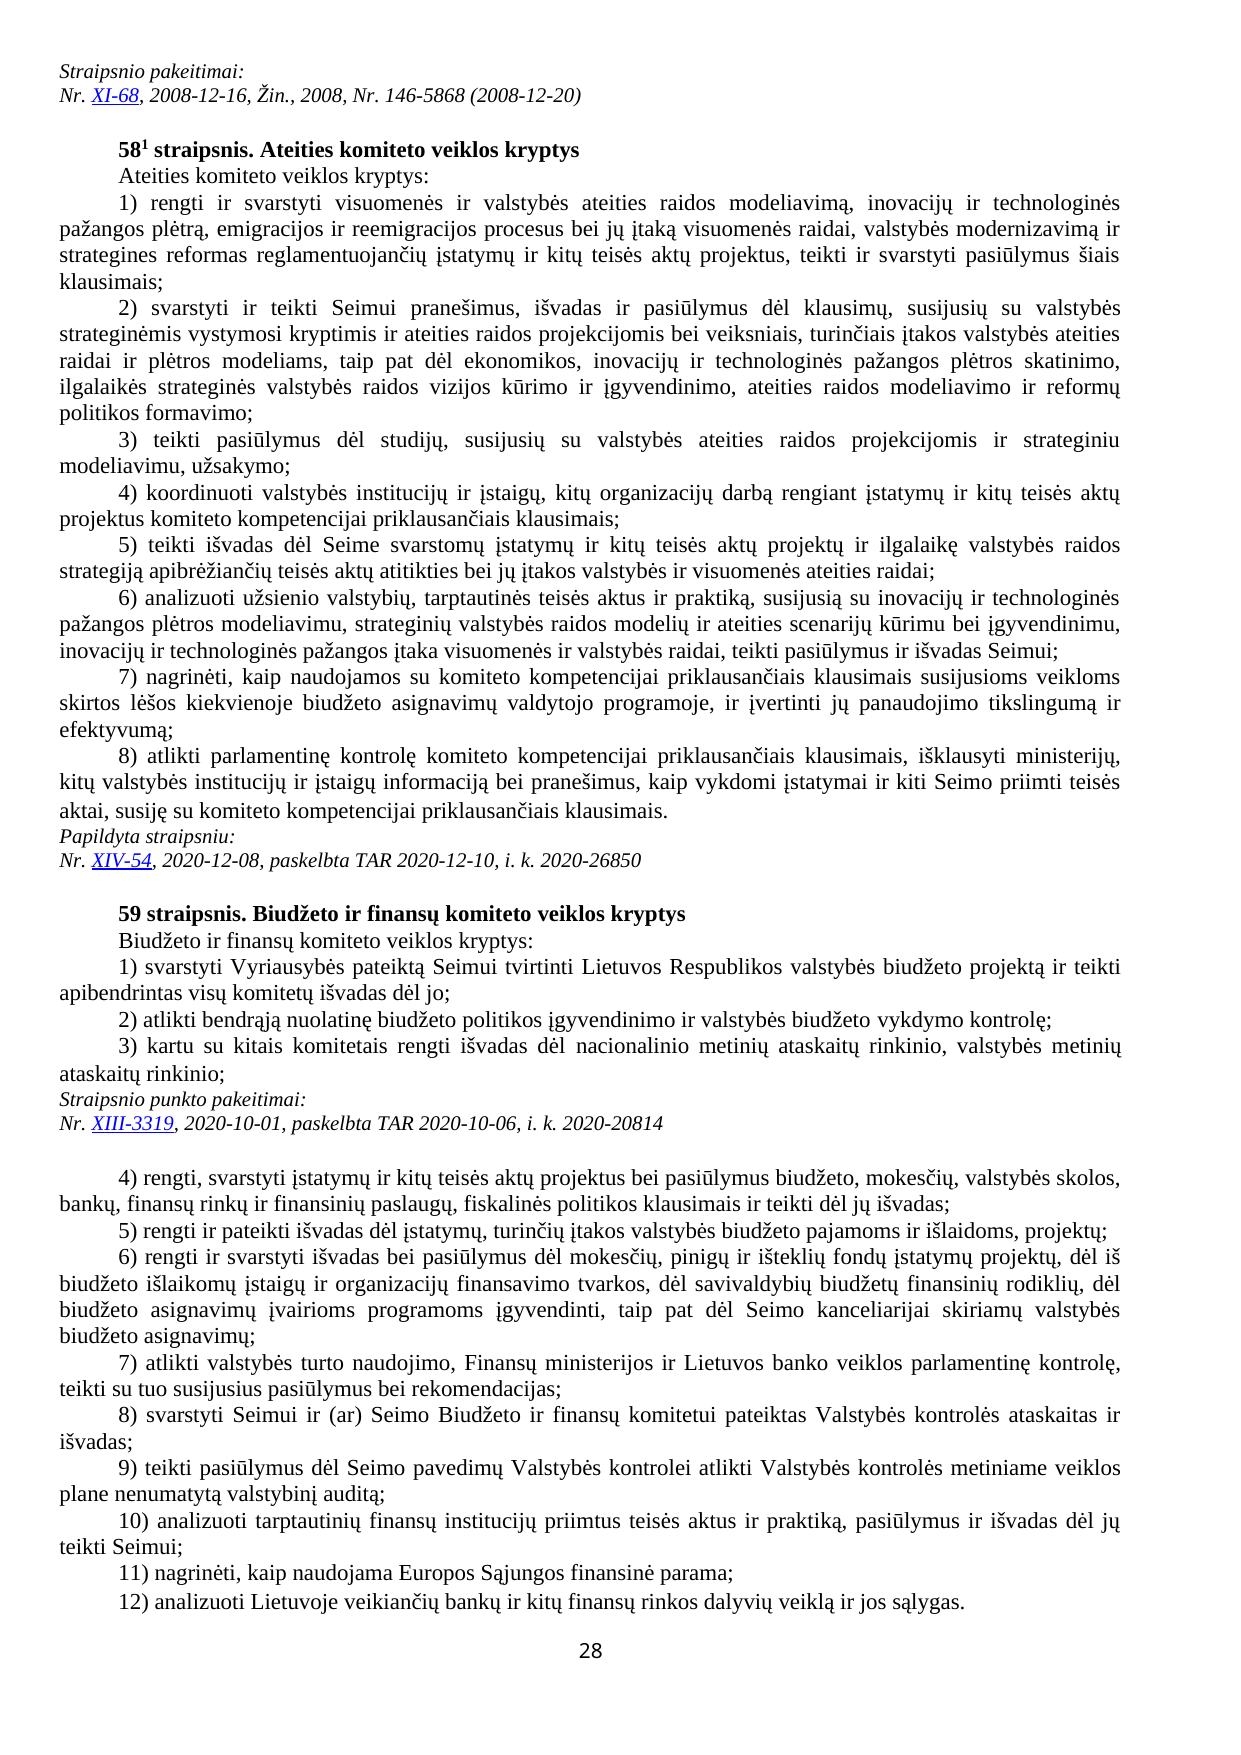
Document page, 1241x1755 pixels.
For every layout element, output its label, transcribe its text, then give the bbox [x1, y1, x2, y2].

text Nr. XI-68, 2008-12-16, Žin., 2008, Nr. 146-5868 (2008-12-20) [59, 83, 1122, 107]
text 7) nagrinėti, kaip naudojamos su komiteto kompetencijai priklausančiais klausimais susijusioms veikloms skirtos lėšos kiekvienoje biudžeto asignavimų valdytojo programoje, ir įvertinti jų panaudojimo tikslingumą ir efektyvumą; [59, 663, 1122, 742]
text 10) analizuoti tarptautinių finansų institucijų priimtus teisės aktus ir praktiką, pasiūlymus ir išvadas dėl jų teikti Seimui; [59, 1507, 1122, 1559]
text 4) koordinuoti valstybės institucijų ir įstaigų, kitų organizacijų darbą rengiant įstatymų ir kitų teisės aktų projektus komiteto kompetencijai priklausančiais klausimais; [59, 478, 1122, 531]
text 12) analizuoti Lietuvoje veikiančių bankų ir kitų finansų rinkos dalyvių veiklą ir jos sąlygas. [59, 1586, 1122, 1614]
text 6) analizuoti užsienio valstybių, tarptautinės teisės aktus ir praktiką, susijusią su inovacijų ir technologinės pažangos plėtros modeliavimu, strateginių valstybės raidos modelių ir ateities scenarijų kūrimu bei įgyvendinimu, inovacijų ir technologinės pažangos įtaka visuomenės ir valstybės raidai, teikti pasiūlymus ir išvadas Seimui; [59, 584, 1122, 663]
text 6) rengti ir svarstyti išvadas bei pasiūlymus dėl mokesčių, pinigų ir išteklių fondų įstatymų projektų, dėl iš biudžeto išlaikomų įstaigų ir organizacijų finansavimo tvarkos, dėl savivaldybių biudžetų finansinių rodiklių, dėl biudžeto asignavimų įvairioms programoms įgyvendinti, taip pat dėl Seimo kanceliarijai skiriamų valstybės biudžeto asignavimų; [59, 1243, 1122, 1349]
text 7) atlikti valstybės turto naudojimo, Finansų ministerijos ir Lietuvos banko veiklos parlamentinę kontrolę, teikti su tuo susijusius pasiūlymus bei rekomendacijas; [59, 1349, 1122, 1401]
text Ateities komiteto veiklos kryptys: [59, 162, 1122, 189]
text 59 straipsnis. Biudžeto ir finansų komiteto veiklos kryptys [59, 900, 1122, 927]
text 2) svarstyti ir teikti Seimui pranešimus, išvadas ir pasiūlymus dėl klausimų, susijusių su valstybės strateginėmis vystymosi kryptimis ir ateities raidos projekcijomis bei veiksniais, turinčiais įtakos valstybės ateities raidai ir plėtros modeliams, taip pat dėl ekonomikos, inovacijų ir technologinės pažangos plėtros skatinimo, ilgalaikės strateginės valstybės raidos vizijos kūrimo ir įgyvendinimo, ateities raidos modeliavimo ir reformų politikos formavimo; [59, 294, 1122, 426]
text 1) rengti ir svarstyti visuomenės ir valstybės ateities raidos modeliavimą, inovacijų ir technologinės pažangos plėtrą, emigracijos ir reemigracijos procesus bei jų įtaką visuomenės raidai, valstybės modernizavimą ir strategines reformas reglamentuojančių įstatymų ir kitų teisės aktų projektus, teikti ir svarstyti pasiūlymus šiais klausimais; [59, 189, 1122, 294]
text 4) rengti, svarstyti įstatymų ir kitų teisės aktų projektus bei pasiūlymus biudžeto, mokesčių, valstybės skolos, bankų, finansų rinkų ir finansinių paslaugų, fiskalinės politikos klausimais ir teikti dėl jų išvadas; [59, 1164, 1122, 1217]
text Nr. XIV-54, 2020-12-08, paskelbta TAR 2020-12-10, i. k. 2020-26850 [59, 848, 1122, 872]
text Biudžeto ir finansų komiteto veiklos kryptys: [59, 927, 1122, 953]
text 581 straipsnis. Ateities komiteto veiklos kryptys [59, 136, 1122, 162]
text 11) nagrinėti, kaip naudojama Europos Sąjungos finansinė parama; [59, 1559, 1122, 1586]
text Straipsnio punkto pakeitimai: [59, 1087, 1122, 1111]
text 2) atlikti bendrąją nuolatinę biudžeto politikos įgyvendinimo ir valstybės biudžeto vykdymo kontrolę; [59, 1006, 1122, 1032]
text Nr. XIII-3319, 2020-10-01, paskelbta TAR 2020-10-06, i. k. 2020-20814 [59, 1111, 1122, 1135]
text 1) svarstyti Vyriausybės pateiktą Seimui tvirtinti Lietuvos Respublikos valstybės biudžeto projektą ir teikti apibendrintas visų komitetų išvadas dėl jo; [59, 953, 1122, 1006]
text 9) teikti pasiūlymus dėl Seimo pavedimų Valstybės kontrolei atlikti Valstybės kontrolės metiniame veiklos plane nenumatytą valstybinį auditą; [59, 1454, 1122, 1507]
text 8) svarstyti Seimui ir (ar) Seimo Biudžeto ir finansų komitetui pateiktas Valstybės kontrolės ataskaitas ir išvadas; [59, 1401, 1122, 1454]
text Papildyta straipsniu: [59, 823, 1122, 848]
text Straipsnio pakeitimai: [59, 59, 1122, 83]
text 5) teikti išvadas dėl Seime svarstomų įstatymų ir kitų teisės aktų projektų ir ilgalaikę valstybės raidos strategiją apibrėžiančių teisės aktų atitikties bei jų įtakos valstybės ir visuomenės ateities raidai; [59, 531, 1122, 584]
text 5) rengti ir pateikti išvadas dėl įstatymų, turinčių įtakos valstybės biudžeto pajamoms ir išlaidoms, projektų; [59, 1217, 1122, 1243]
text 3) teikti pasiūlymus dėl studijų, susijusių su valstybės ateities raidos projekcijomis ir strateginiu modeliavimu, užsakymo; [59, 426, 1122, 478]
text 8) atlikti parlamentinę kontrolę komiteto kompetencijai priklausančiais klausimais, išklausyti ministerijų, kitų valstybės institucijų ir įstaigų informaciją bei pranešimus, kaip vykdomi įstatymai ir kiti Seimo priimti teisės aktai, susiję su komiteto kompetencijai priklausančiais klausimais. [59, 742, 1122, 823]
text 3) kartu su kitais komitetais rengti išvadas dėl nacionalinio metinių ataskaitų rinkinio, valstybės metinių ataskaitų rinkinio; [59, 1032, 1122, 1087]
